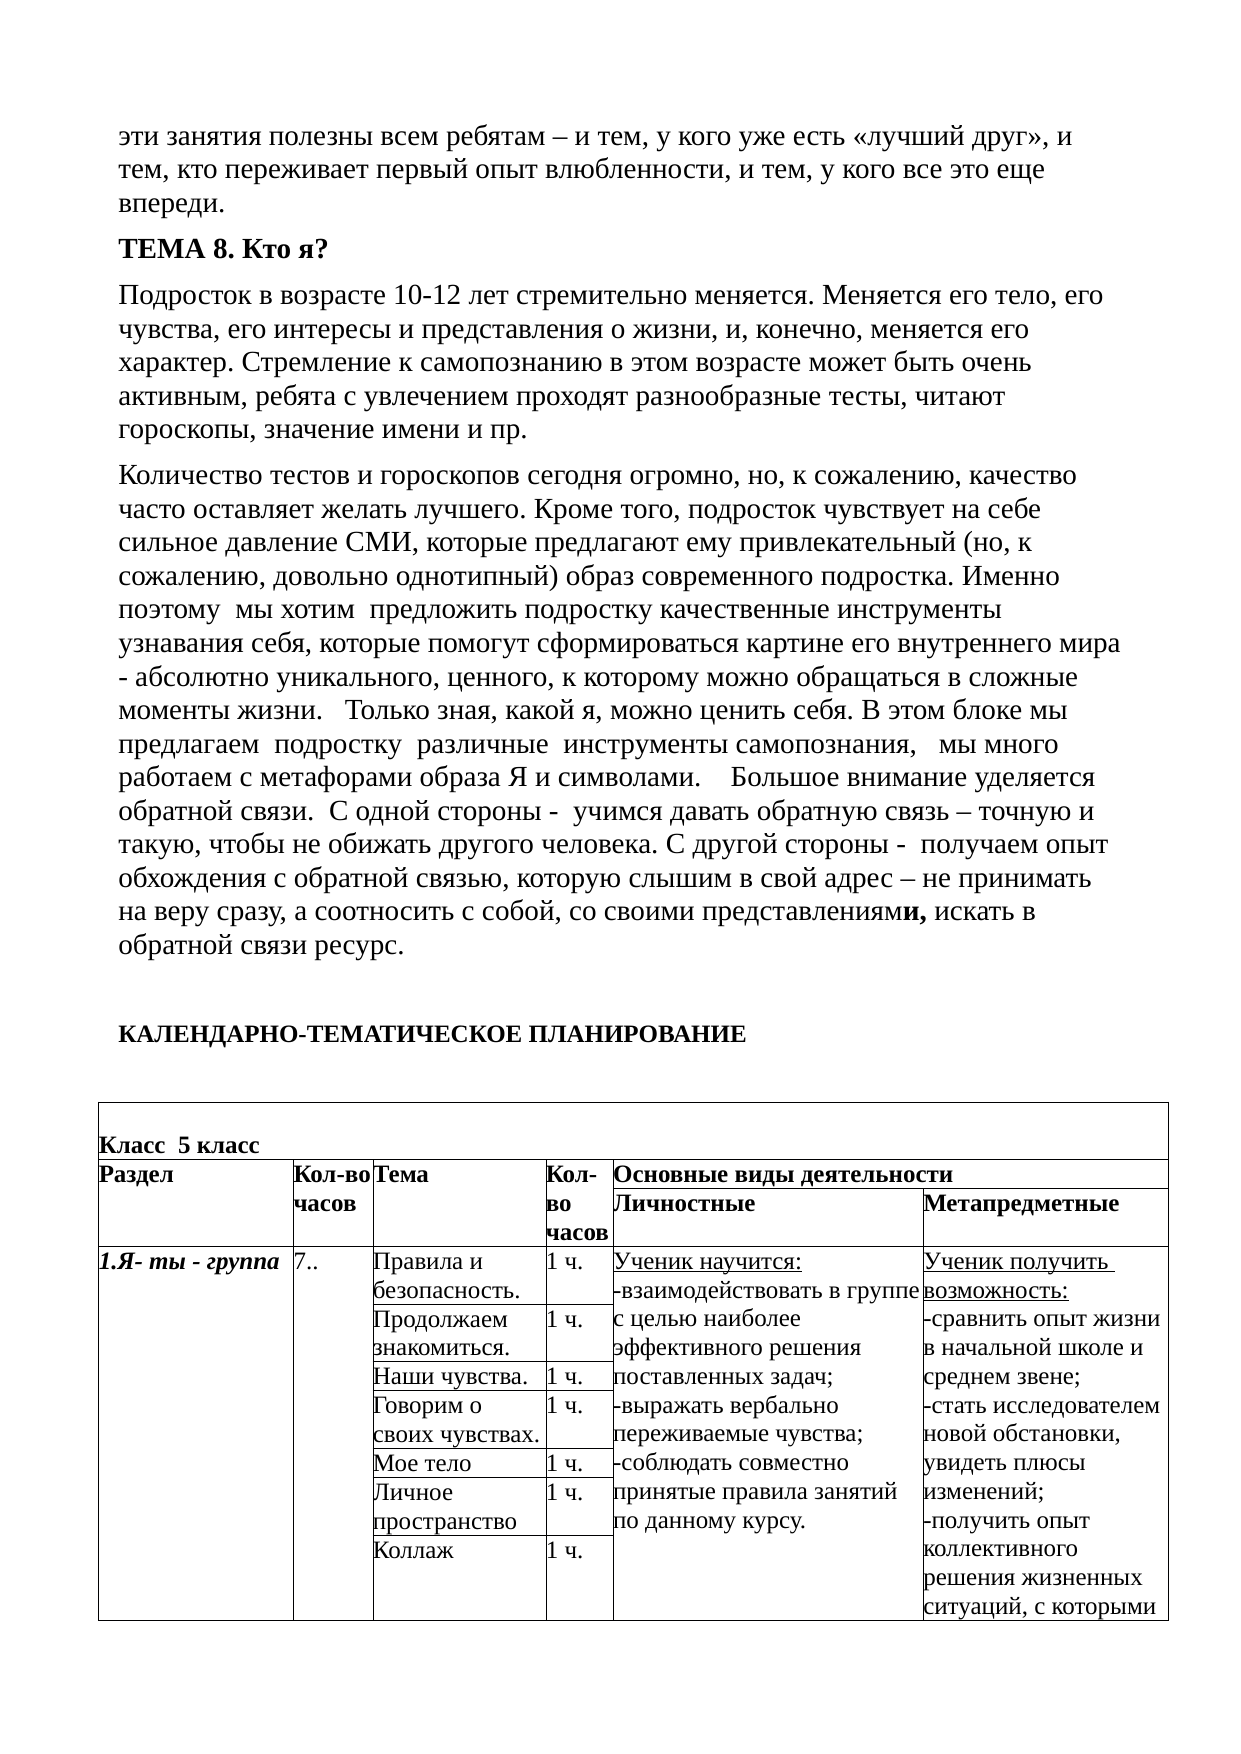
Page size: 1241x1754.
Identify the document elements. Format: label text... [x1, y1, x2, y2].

table_cell Коллаж [374, 1536, 546, 1620]
table_cell Продолжаем знакомиться. [374, 1305, 546, 1361]
table_cell Тема [374, 1160, 546, 1246]
text эти занятия полезны всем ребятам – и тем, у кого уже есть «лучший друг», и тем, кто переживает первый опыт влюбленности, и тем, у кого все это еще впереди. [118, 118, 1122, 219]
table_cell Правила и безопасность. [374, 1247, 546, 1303]
table_cell 1 ч. [547, 1247, 613, 1303]
table_cell 7.. [294, 1247, 373, 1620]
table_cell Кол-во часов [294, 1160, 373, 1246]
table_cell Основные виды деятельности [614, 1160, 1168, 1188]
table_cell Мое тело [374, 1449, 546, 1477]
text Подросток в возрасте 10-12 лет стремительно меняется. Меняется его тело, его чувства, его интересы и представления о жизни, и, конечно, меняется его характер. Стремление к самопознанию в этом возрасте может быть очень активным, ребята с увлечением проходят разнообразные тесты, читают гороскопы, значение имени и пр. [118, 277, 1122, 445]
table_cell Личное пространство [374, 1478, 546, 1534]
table_cell Ученик получить возможность: -сравнить опыт жизни в начальной школе и среднем звене; -стать исследователем новой обстановки, увидеть плюсы изменений; -получить опыт коллективного решения жизненных ситуаций, с которыми [924, 1247, 1168, 1620]
text ТЕМА 8. Кто я? [118, 231, 1122, 265]
text Количество тестов и гороскопов сегодня огромно, но, к сожалению, качество часто оставляет желать лучшего. Кроме того, подросток чувствует на себе сильное давление СМИ, которые предлагают ему привлекательный (но, к сожалению, довольно однотипный) образ современного подростка. Именно поэтому мы хотим предложить подростку качественные инструменты узнавания себя, которые помогут сформироваться картине его внутреннего мира - абсолютно уникального, ценного, к которому можно обращаться в сложные моменты жизни. Только зная, какой я, можно ценить себя. В этом блоке мы предлагаем подростку различные инструменты самопознания, мы много работаем с метафорами образа Я и символами. Большое внимание уделяется обратной связи. С одной стороны - учимся давать обратную связь – точную и такую, чтобы не обижать другого человека. С другой стороны - получаем опыт обхождения с обратной связью, которую слышим в свой адрес – не принимать на веру сразу, а соотносить с собой, со своими представлениями, искать в обратной связи ресурс. [118, 457, 1122, 961]
table_header Класс 5 класс [99, 1103, 1168, 1159]
table_cell 1 ч. [547, 1478, 613, 1534]
table_cell 1 ч. [547, 1305, 613, 1361]
table_cell Раздел [99, 1160, 293, 1246]
table_cell 1 ч. [547, 1391, 613, 1448]
table_cell Личностные [614, 1189, 923, 1246]
table_cell 1 ч. [547, 1536, 613, 1620]
table_cell 1 ч. [547, 1449, 613, 1477]
table_cell 1 ч. [547, 1362, 613, 1390]
table_cell Ученик научится: -взаимодействовать в группе с целью наиболее эффективного решения поставленных задач; -выражать вербально переживаемые чувства; -соблюдать совместно принятые правила занятий по данному курсу. [614, 1247, 923, 1620]
table_cell Кол-во часов [547, 1160, 613, 1246]
table_cell Говорим о своих чувствах. [374, 1391, 546, 1448]
table_cell 1.Я- ты - группа [99, 1247, 293, 1620]
text КАЛЕНДАРНО-ТЕМАТИЧЕСКОЕ ПЛАНИРОВАНИЕ [118, 1019, 1122, 1048]
table_cell Наши чувства. [374, 1362, 546, 1390]
table_cell Метапредметные [924, 1189, 1168, 1246]
